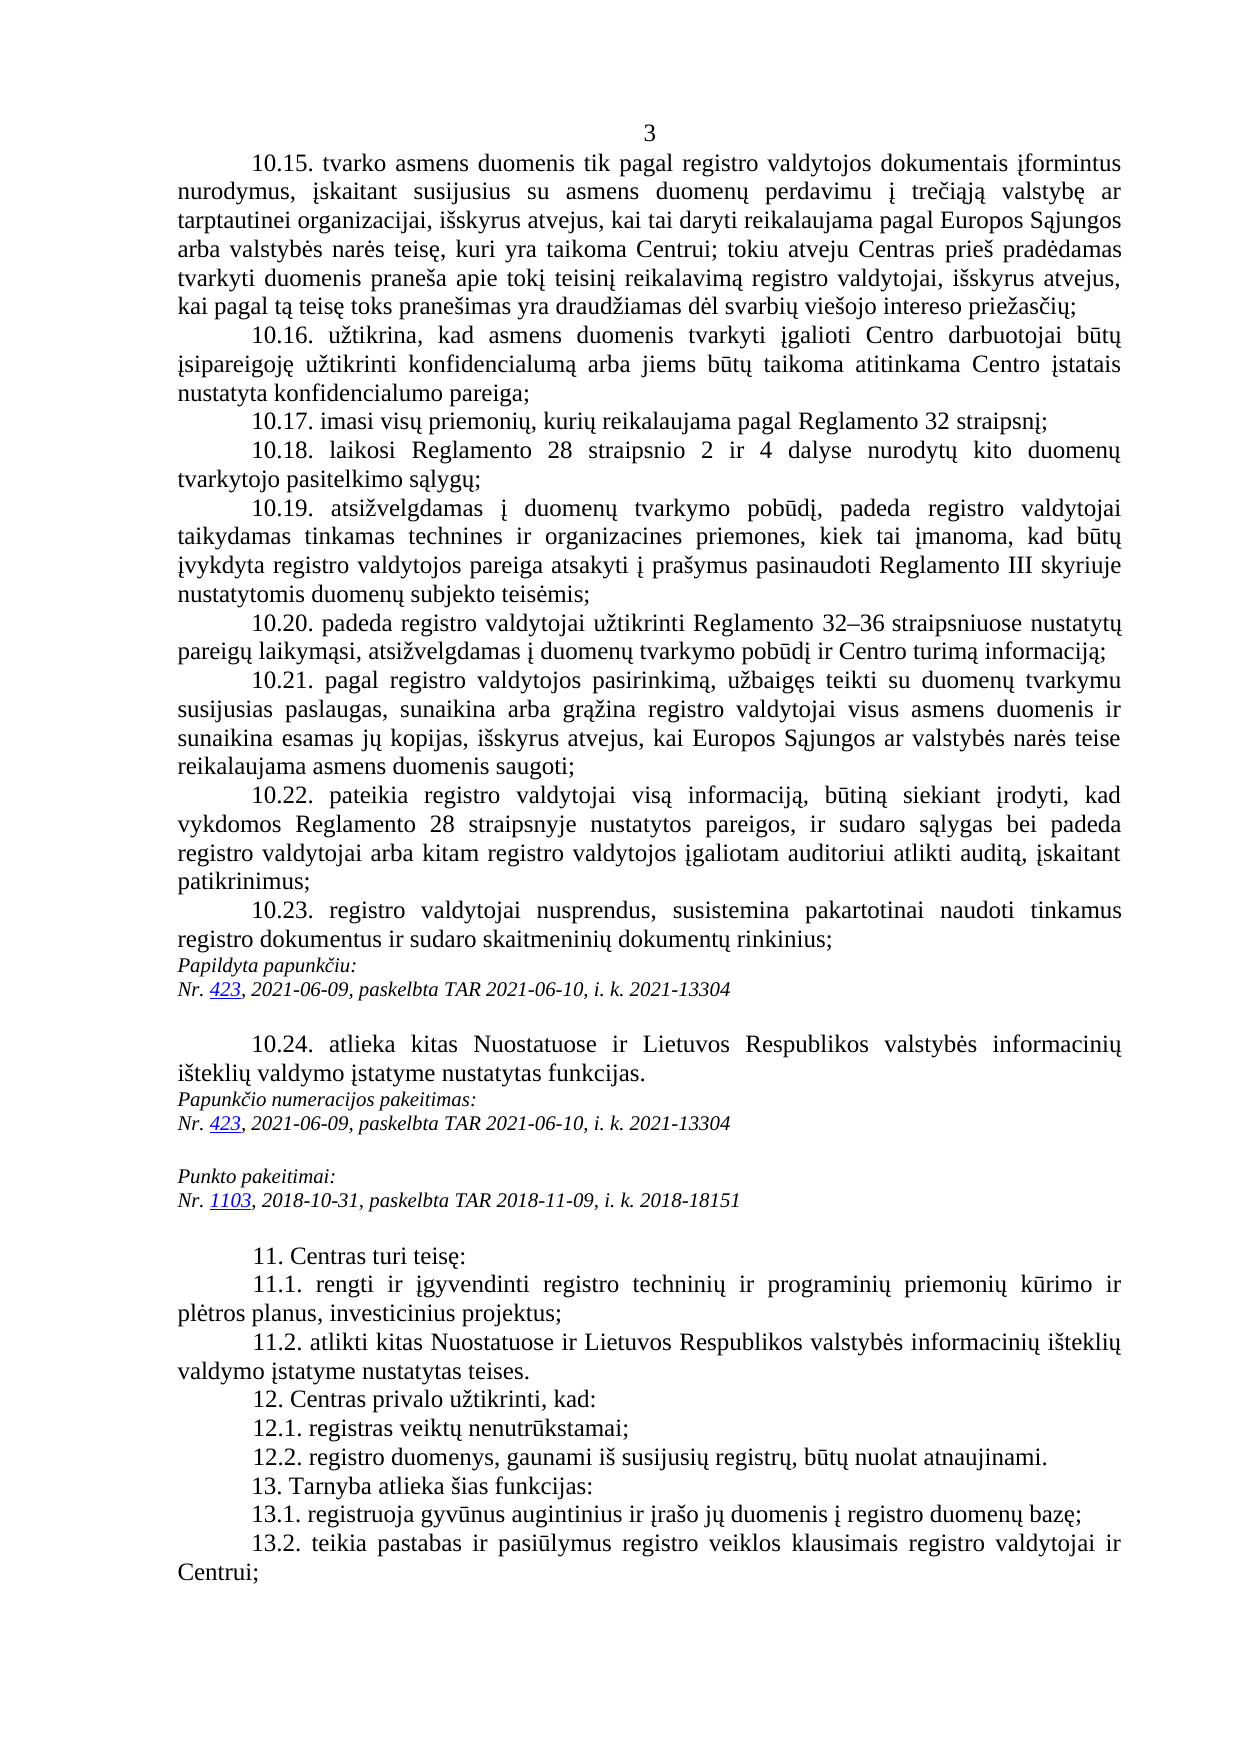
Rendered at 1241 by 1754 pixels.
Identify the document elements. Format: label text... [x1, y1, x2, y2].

text 11.2. atlikti kitas Nuostatuose ir Lietuvos Respublikos valstybės informacinių išteklių valdymo įstatyme nustatytas teises. [177, 1327, 1122, 1384]
text 12. Centras privalo užtikrinti, kad: [177, 1384, 1122, 1413]
text 10.15. tvarko asmens duomenis tik pagal registro valdytojos dokumentais įformintus nurodymus, įskaitant susijusius su asmens duomenų perdavimu į trečiąją valstybę ar tarptautinei organizacijai, išskyrus atvejus, kai tai daryti reikalaujama pagal Europos Sąjungos arba valstybės narės teisę, kuri yra taikoma Centrui; tokiu atveju Centras prieš pradėdamas tvarkyti duomenis praneša apie tokį teisinį reikalavimą registro valdytojai, išskyrus atvejus, kai pagal tą teisę toks pranešimas yra draudžiamas dėl svarbių viešojo intereso priežasčių; [177, 148, 1122, 320]
text 13. Tarnyba atlieka šias funkcijas: [177, 1471, 1122, 1499]
text Nr. 423, 2021-06-09, paskelbta TAR 2021-06-10, i. k. 2021-13304 [177, 977, 1122, 1001]
text Papunkčio numeracijos pakeitimas: [177, 1087, 1122, 1111]
text 11.1. rengti ir įgyvendinti registro techninių ir programinių priemonių kūrimo ir plėtros planus, investicinius projektus; [177, 1269, 1122, 1327]
text Punkto pakeitimai: [177, 1164, 1122, 1188]
text Papildyta papunkčiu: [177, 953, 1122, 977]
text Nr. 1103, 2018-10-31, paskelbta TAR 2018-11-09, i. k. 2018-18151 [177, 1188, 1122, 1212]
text 10.18. laikosi Reglamento 28 straipsnio 2 ir 4 dalyse nurodytų kito duomenų tvarkytojo pasitelkimo sąlygų; [177, 435, 1122, 493]
text 10.23. registro valdytojai nusprendus, susistemina pakartotinai naudoti tinkamus registro dokumentus ir sudaro skaitmeninių dokumentų rinkinius; [177, 895, 1122, 953]
text 13.1. registruoja gyvūnus augintinius ir įrašo jų duomenis į registro duomenų bazę; [177, 1499, 1122, 1528]
text 12.2. registro duomenys, gaunami iš susijusių registrų, būtų nuolat atnaujinami. [177, 1442, 1122, 1471]
text 12.1. registras veiktų nenutrūkstamai; [177, 1413, 1122, 1442]
text 11. Centras turi teisę: [177, 1241, 1122, 1269]
text 10.22. pateikia registro valdytojai visą informaciją, būtiną siekiant įrodyti, kad vykdomos Reglamento 28 straipsnyje nustatytos pareigos, ir sudaro sąlygas bei padeda registro valdytojai arba kitam registro valdytojos įgaliotam auditoriui atlikti auditą, įskaitant patikrinimus; [177, 780, 1122, 895]
text 10.20. padeda registro valdytojai užtikrinti Reglamento 32–36 straipsniuose nustatytų pareigų laikymąsi, atsižvelgdamas į duomenų tvarkymo pobūdį ir Centro turimą informaciją; [177, 608, 1122, 665]
text Nr. 423, 2021-06-09, paskelbta TAR 2021-06-10, i. k. 2021-13304 [177, 1111, 1122, 1135]
text 10.24. atlieka kitas Nuostatuose ir Lietuvos Respublikos valstybės informacinių išteklių valdymo įstatyme nustatytas funkcijas. [177, 1029, 1122, 1087]
text 13.2. teikia pastabas ir pasiūlymus registro veiklos klausimais registro valdytojai ir Centrui; [177, 1528, 1122, 1586]
text 10.16. užtikrina, kad asmens duomenis tvarkyti įgalioti Centro darbuotojai būtų įsipareigoję užtikrinti konfidencialumą arba jiems būtų taikoma atitinkama Centro įstatais nustatyta konfidencialumo pareiga; [177, 320, 1122, 406]
text 10.17. imasi visų priemonių, kurių reikalaujama pagal Reglamento 32 straipsnį; [177, 406, 1122, 435]
text 10.21. pagal registro valdytojos pasirinkimą, užbaigęs teikti su duomenų tvarkymu susijusias paslaugas, sunaikina arba grąžina registro valdytojai visus asmens duomenis ir sunaikina esamas jų kopijas, išskyrus atvejus, kai Europos Sąjungos ar valstybės narės teise reikalaujama asmens duomenis saugoti; [177, 665, 1122, 780]
text 10.19. atsižvelgdamas į duomenų tvarkymo pobūdį, padeda registro valdytojai taikydamas tinkamas technines ir organizacines priemones, kiek tai įmanoma, kad būtų įvykdyta registro valdytojos pareiga atsakyti į prašymus pasinaudoti Reglamento III skyriuje nustatytomis duomenų subjekto teisėmis; [177, 493, 1122, 608]
